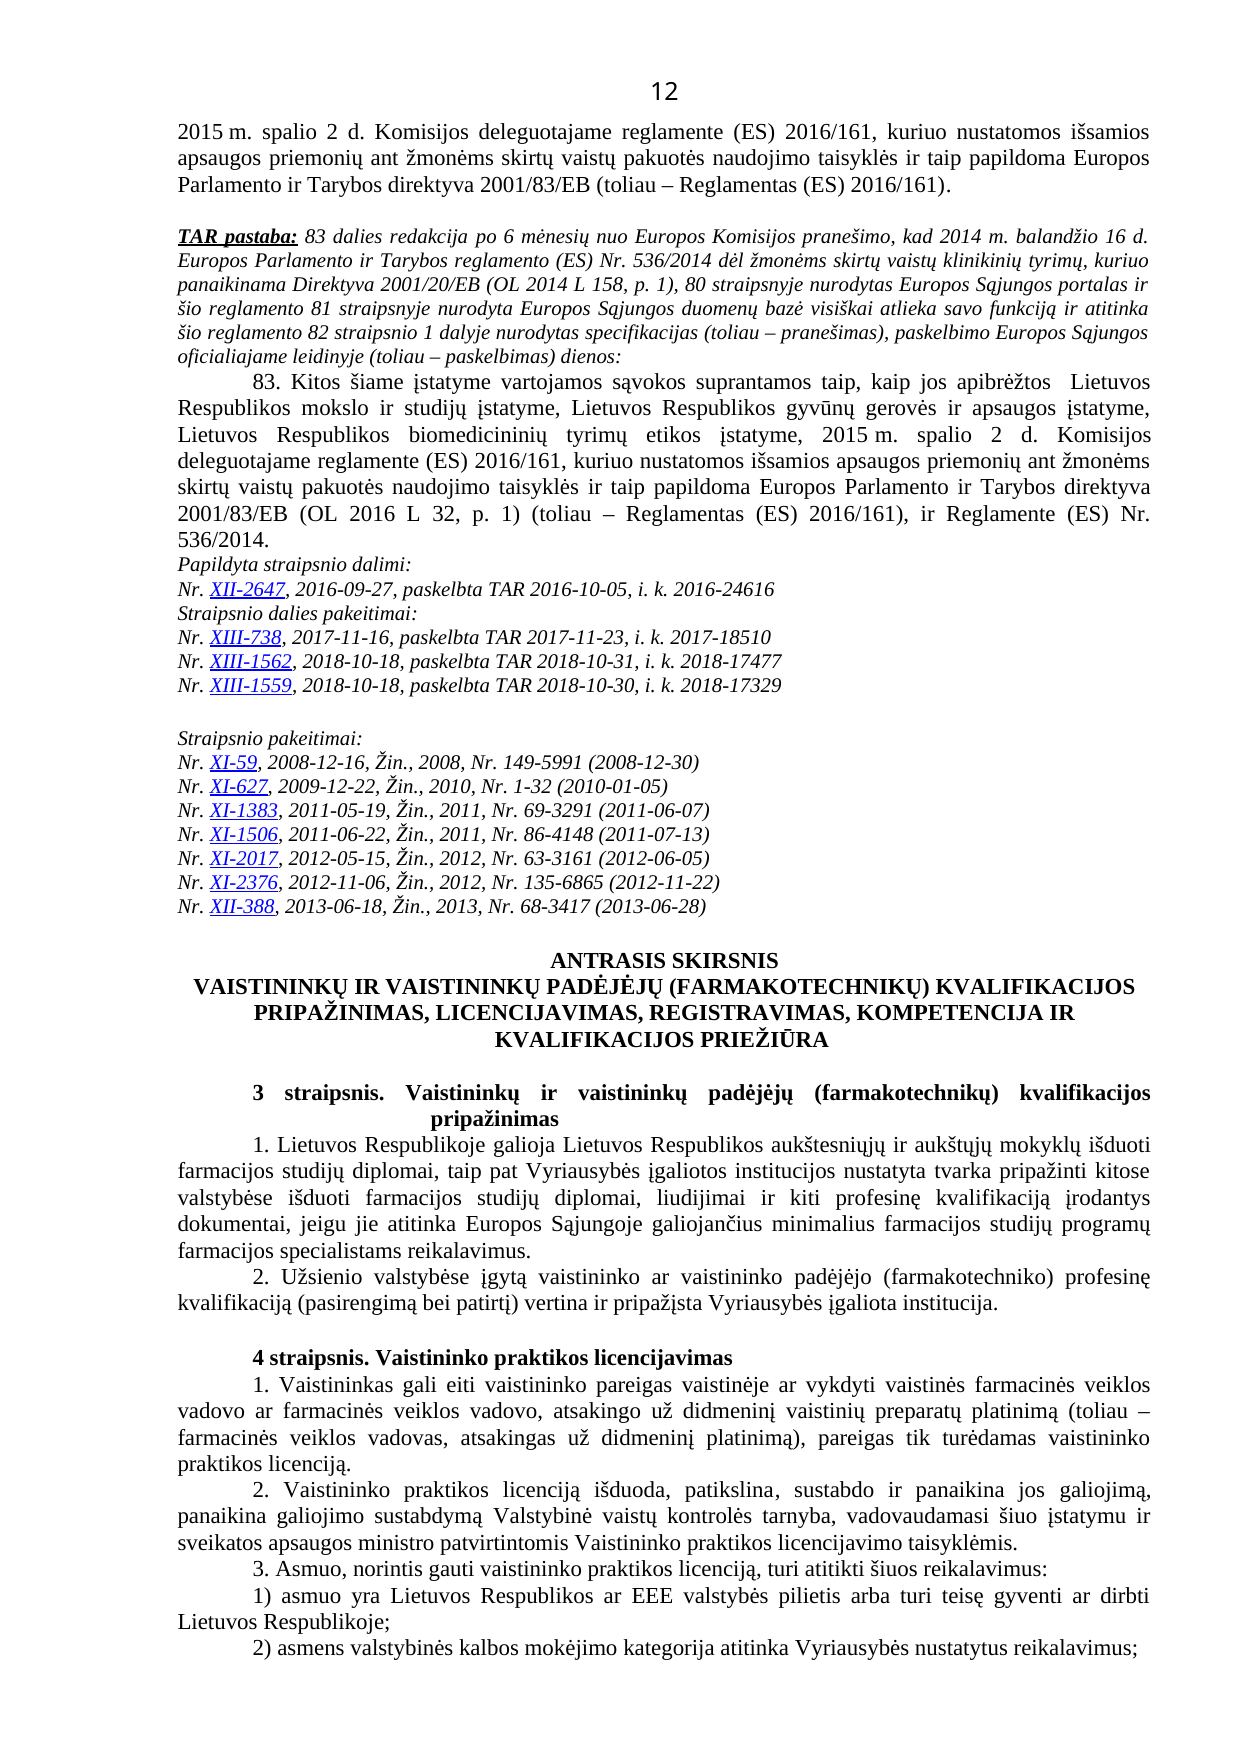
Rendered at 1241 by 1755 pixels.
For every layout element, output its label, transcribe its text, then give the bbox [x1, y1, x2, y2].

text TAR pastaba: 83 dalies redakcija po 6 mėnesių nuo Europos Komisijos pranešimo, kad 2014 m. balandžio 16 d. Europos Parlamento ir Tarybos reglamento (ES) Nr. 536/2014 dėl žmonėms skirtų vaistų klinikinių tyrimų, kuriuo panaikinama Direktyva 2001/20/EB (OL 2014 L 158, p. 1), 80 straipsnyje nurodytas Europos Sąjungos portalas ir šio reglamento 81 straipsnyje nurodyta Europos Sąjungos duomenų bazė visiškai atlieka savo funkciją ir atitinka šio reglamento 82 straipsnio 1 dalyje nurodytas specifikacijas (toliau – pranešimas), paskelbimo Europos Sąjungos oficialiajame leidinyje (toliau – paskelbimas) dienos: [177, 223, 1152, 368]
text Nr. XI-1506, 2011-06-22, Žin., 2011, Nr. 86-4148 (2011-07-13) [177, 822, 1152, 846]
text Nr. XI-627, 2009-12-22, Žin., 2010, Nr. 1-32 (2010-01-05) [177, 774, 1152, 798]
text 2015 m. spalio 2 d. Komisijos deleguotajame reglamente (ES) 2016/161, kuriuo nustatomos išsamios apsaugos priemonių ant žmonėms skirtų vaistų pakuotės naudojimo taisyklės ir taip papildoma Europos Parlamento ir Tarybos direktyva 2001/83/EB (toliau – Reglamentas (ES) 2016/161). [177, 118, 1152, 197]
text 3 straipsnis. Vaistininkų ir vaistininkų padėjėjų (farmakotechnikų) kvalifikacijos pripažinimas [252, 1078, 1152, 1131]
text 2. Vaistininko praktikos licenciją išduoda, patikslina, sustabdo ir panaikina jos galiojimą, panaikina galiojimo sustabdymą Valstybinė vaistų kontrolės tarnyba, vadovaudamasi šiuo įstatymu ir sveikatos apsaugos ministro patvirtintomis Vaistininko praktikos licencijavimo taisyklėmis. [177, 1476, 1152, 1555]
text Nr. XI-1383, 2011-05-19, Žin., 2011, Nr. 69-3291 (2011-06-07) [177, 798, 1152, 822]
text antrasIS skIRSNIS [177, 947, 1152, 973]
text VAISTININKŲ IR VAISTININKŲ PADĖJĖJŲ (FARMAKOTECHNIKŲ) KVALIFIKACIJOS PRIPAŽINIMAS, LICENCIJAVIMAS, REGISTRAVIMAS, KOMPETENCIJA IR kvalifikacijos priežiūra [177, 973, 1152, 1052]
text 2) asmens valstybinės kalbos mokėjimo kategorija atitinka Vyriausybės nustatytus reikalavimus; [177, 1634, 1152, 1661]
text 83. Kitos šiame įstatyme vartojamos sąvokos suprantamos taip, kaip jos apibrėžtos Lietuvos Respublikos mokslo ir studijų įstatyme, Lietuvos Respublikos gyvūnų gerovės ir apsaugos įstatyme, Lietuvos Respublikos biomedicininių tyrimų etikos įstatyme, 2015 m. spalio 2 d. Komisijos deleguotajame reglamente (ES) 2016/161, kuriuo nustatomos išsamios apsaugos priemonių ant žmonėms skirtų vaistų pakuotės naudojimo taisyklės ir taip papildoma Europos Parlamento ir Tarybos direktyva 2001/83/EB (OL 2016 L 32, p. 1) (toliau – Reglamentas (ES) 2016/161), ir Reglamente (ES) Nr. 536/2014. [177, 368, 1152, 552]
text Straipsnio dalies pakeitimai: [177, 601, 1152, 624]
text Straipsnio pakeitimai: [177, 726, 1152, 749]
text 2. Užsienio valstybėse įgytą vaistininko ar vaistininko padėjėjo (farmakotechniko) profesinę kvalifikaciją (pasirengimą bei patirtį) vertina ir pripažįsta Vyriausybės įgaliota institucija. [177, 1263, 1152, 1316]
text 4 straipsnis. Vaistininko praktikos licencijavimas [177, 1344, 1152, 1371]
text 1. Vaistininkas gali eiti vaistininko pareigas vaistinėje ar vykdyti vaistinės farmacinės veiklos vadovo ar farmacinės veiklos vadovo, atsakingo už didmeninį vaistinių preparatų platinimą (toliau – farmacinės veiklos vadovas, atsakingas už didmeninį platinimą), pareigas tik turėdamas vaistininko praktikos licenciją. [177, 1371, 1152, 1476]
text Nr. XI-59, 2008-12-16, Žin., 2008, Nr. 149-5991 (2008-12-30) [177, 749, 1152, 774]
text 1. Lietuvos Respublikoje galioja Lietuvos Respublikos aukštesniųjų ir aukštųjų mokyklų išduoti farmacijos studijų diplomai, taip pat Vyriausybės įgaliotos institucijos nustatyta tvarka pripažinti kitose valstybėse išduoti farmacijos studijų diplomai, liudijimai ir kiti profesinę kvalifikaciją įrodantys dokumentai, jeigu jie atitinka Europos Sąjungoje galiojančius minimalius farmacijos studijų programų farmacijos specialistams reikalavimus. [177, 1131, 1152, 1263]
text Nr. XIII-1559, 2018-10-18, paskelbta TAR 2018-10-30, i. k. 2018-17329 [177, 673, 1152, 697]
text Nr. XI-2017, 2012-05-15, Žin., 2012, Nr. 63-3161 (2012-06-05) [177, 846, 1152, 870]
text 1) asmuo yra Lietuvos Respublikos ar EEE valstybės pilietis arba turi teisę gyventi ar dirbti Lietuvos Respublikoje; [177, 1582, 1152, 1634]
text 3. Asmuo, norintis gauti vaistininko praktikos licenciją, turi atitikti šiuos reikalavimus: [177, 1555, 1152, 1582]
text Nr. XII-388, 2013-06-18, Žin., 2013, Nr. 68-3417 (2013-06-28) [177, 894, 1152, 918]
text Papildyta straipsnio dalimi: [177, 552, 1152, 576]
text Nr. XIII-738, 2017-11-16, paskelbta TAR 2017-11-23, i. k. 2017-18510 [177, 624, 1152, 649]
text Nr. XI-2376, 2012-11-06, Žin., 2012, Nr. 135-6865 (2012-11-22) [177, 870, 1152, 894]
text Nr. XII-2647, 2016-09-27, paskelbta TAR 2016-10-05, i. k. 2016-24616 [177, 576, 1152, 601]
text Nr. XIII-1562, 2018-10-18, paskelbta TAR 2018-10-31, i. k. 2018-17477 [177, 649, 1152, 673]
